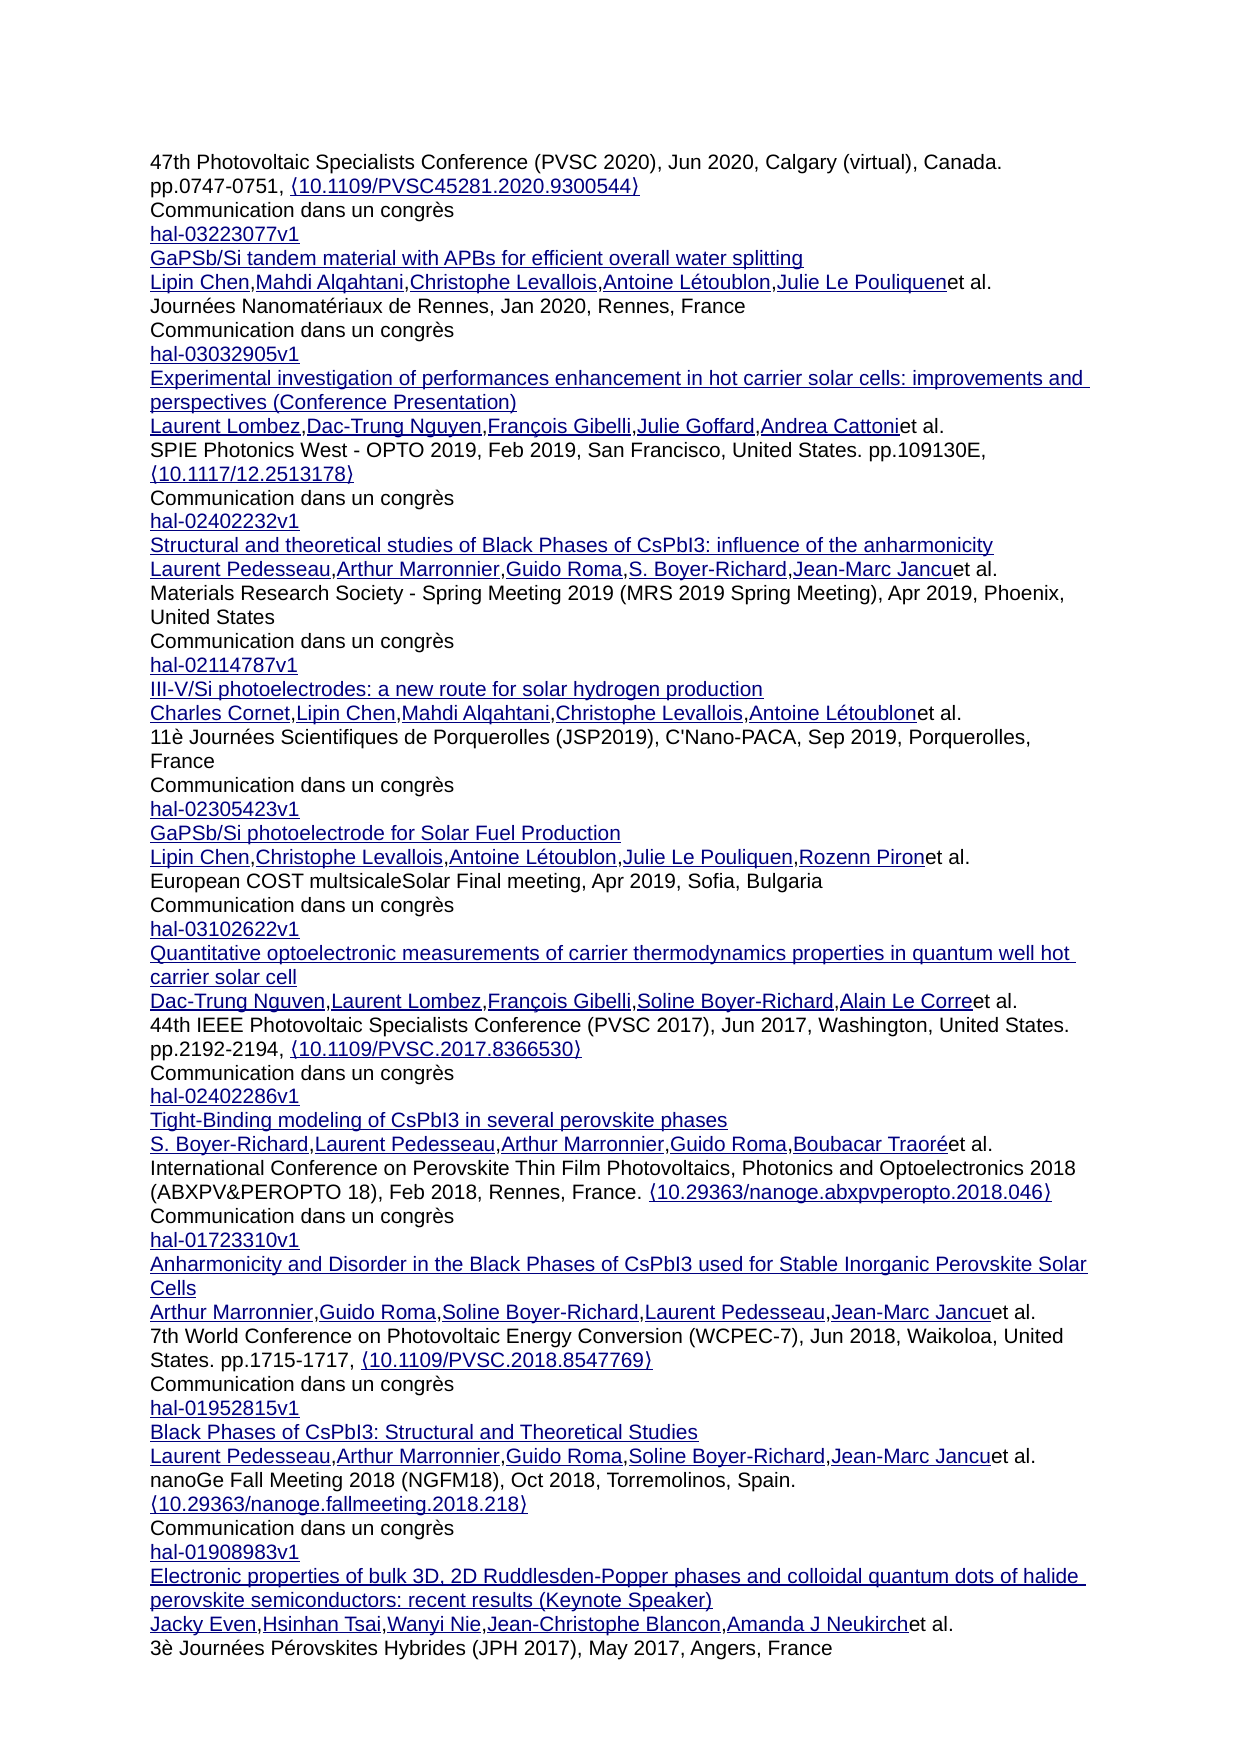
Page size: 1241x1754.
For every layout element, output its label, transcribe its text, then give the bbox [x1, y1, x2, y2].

table_cell Black Phases of CsPbI3: Structural and Theoretical Studies Laurent Pedesseau,Arthur Marronnier,Guido Roma,Soline Boyer-Richard,Jean-Marc Jancuet al. nanoGe Fall Meeting 2018 (NGFM18), Oct 2018, Torremolinos, Spain. ⟨10.29363/nanoge.fallmeeting.2018.218⟩ Communication dans un congrès hal-01908983v1 [150, 1420, 1090, 1563]
table_cell perspectives (Conference Presentation) Laurent Lombez,Dac-Trung Nguyen,François Gibelli,Julie Goffard,Andrea Cattoniet al. SPIE Photonics West - OPTO 2019, Feb 2019, San Francisco, United States. pp.109130E, ⟨10.1117/12.2513178⟩ Communication dans un congrès hal-02402232v1 [150, 388, 1090, 533]
table_cell Structural and theoretical studies of Black Phases of CsPbI3: influence of the anharmonicity Laurent Pedesseau,Arthur Marronnier,Guido Roma,S. Boyer-Richard,Jean-Marc Jancuet al. Materials Research Society - Spring Meeting 2019 (MRS 2019 Spring Meeting), Apr 2019, Phoenix, United States Communication dans un congrès hal-02114787v1 [150, 533, 1090, 677]
table_cell GaPSb/Si tandem material with APBs for efficient overall water splitting Lipin Chen,Mahdi Alqahtani,Christophe Levallois,Antoine Létoublon,Julie Le Pouliquenet al. Journées Nanomatériaux de Rennes, Jan 2020, Rennes, France Communication dans un congrès hal-03032905v1 [150, 246, 1090, 366]
table_cell Anharmonicity and Disorder in the Black Phases of CsPbI3 used for Stable Inorganic Perovskite Solar Cells Arthur Marronnier,Guido Roma,Soline Boyer-Richard,Laurent Pedesseau,Jean-Marc Jancuet al. 7th World Conference on Photovoltaic Energy Conversion (WCPEC-7), Jun 2018, Waikoloa, United States. pp.1715-1717, ⟨10.1109/PVSC.2018.8547769⟩ Communication dans un congrès hal-01952815v1 [150, 1252, 1090, 1420]
table_cell Tight-Binding modeling of CsPbI3 in several perovskite phases S. Boyer-Richard,Laurent Pedesseau,Arthur Marronnier,Guido Roma,Boubacar Traoréet al. International Conference on Perovskite Thin Film Photovoltaics, Photonics and Optoelectronics 2018 (ABXPV&PEROPTO 18), Feb 2018, Rennes, France. ⟨10.29363/nanoge.abxpvperopto.2018.046⟩ Communication dans un congrès hal-01723310v1 [150, 1108, 1090, 1252]
table_cell Electronic properties of bulk 3D, 2D Ruddlesden-Popper phases and colloidal quantum dots of halide perovskite semiconductors: recent results (Keynote Speaker) Jacky Even,Hsinhan Tsai,Wanyi Nie,Jean-Christophe Blancon,Amanda J Neukirchet al. 3è Journées Pérovskites Hybrides (JPH 2017), May 2017, Angers, France [150, 1564, 1090, 1659]
table_header 47th Photovoltaic Specialists Conference (PVSC 2020), Jun 2020, Calgary (virtual), Canada. pp.0747-0751, ⟨10.1109/PVSC45281.2020.9300544⟩ Communication dans un congrès hal-03223077v1 [150, 150, 1090, 246]
table_cell GaPSb/Si photoelectrode for Solar Fuel Production Lipin Chen,Christophe Levallois,Antoine Létoublon,Julie Le Pouliquen,Rozenn Pironet al. European COST multsicaleSolar Final meeting, Apr 2019, Sofia, Bulgaria Communication dans un congrès hal-03102622v1 [150, 821, 1090, 941]
table_cell Experimental investigation of performances enhancement in hot carrier solar cells: improvements and [150, 366, 1090, 387]
table_cell III-V/Si photoelectrodes: a new route for solar hydrogen production Charles Cornet,Lipin Chen,Mahdi Alqahtani,Christophe Levallois,Antoine Létoublonet al. 11è Journées Scientifiques de Porquerolles (JSP2019), C'Nano-PACA, Sep 2019, Porquerolles, France Communication dans un congrès hal-02305423v1 [150, 677, 1090, 821]
table_cell Quantitative optoelectronic measurements of carrier thermodynamics properties in quantum well hot carrier solar cell Dac-Trung Nguven,Laurent Lombez,François Gibelli,Soline Boyer-Richard,Alain Le Correet al. 44th IEEE Photovoltaic Specialists Conference (PVSC 2017), Jun 2017, Washington, United States. pp.2192-2194, ⟨10.1109/PVSC.2017.8366530⟩ Communication dans un congrès hal-02402286v1 [150, 941, 1090, 1108]
